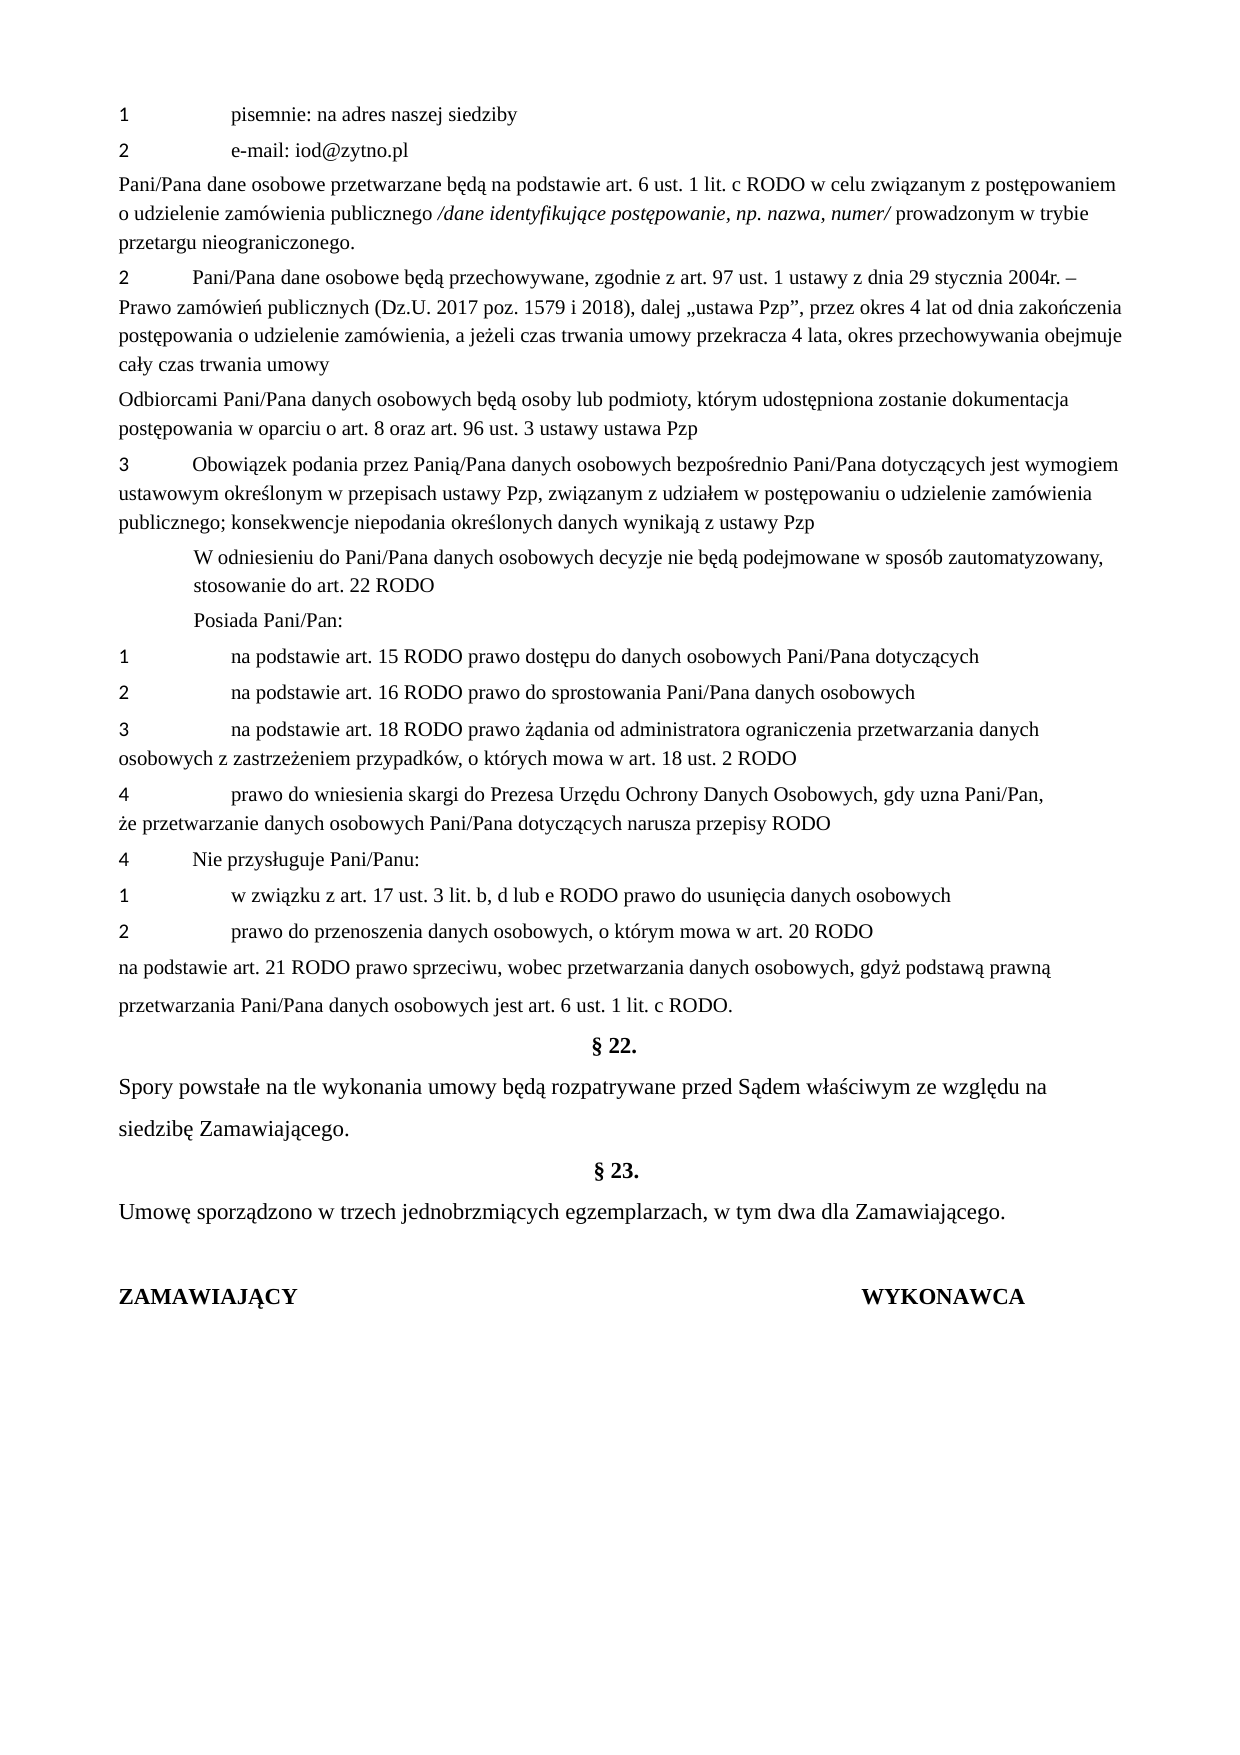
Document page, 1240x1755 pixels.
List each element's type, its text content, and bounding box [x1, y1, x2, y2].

text ZAMAWIAJĄCY WYKONAWCA [118, 1283, 1123, 1309]
list Nie przysługuje Pani/Panu: [118, 846, 1123, 871]
list w związku z art. 17 ust. 3 lit. b, d lub e RODO prawo do usunięcia danych osobowych [118, 882, 1123, 907]
text § 23. [593, 1157, 1123, 1183]
list Pani/Pana dane osobowe będą przechowywane, zgodnie z art. 97 ust. 1 ustawy z dnia 29 stycznia 2004r. – Prawo zamówień publicznych (Dz.U. 2017 poz. 1579 i 2018), dalej „ustawa Pzp”, przez okres 4 lat od dnia zakończenia postępowania o udzielenie zamówienia, a jeżeli czas trwania umowy przekracza 4 lata, okres przechowywania obejmuje cały czas trwania umowy [118, 264, 1123, 376]
list prawo do przenoszenia danych osobowych, o którym mowa w art. 20 RODO [118, 918, 1123, 944]
list pisemnie: na adres naszej siedziby [118, 102, 1123, 127]
text W odniesieniu do Pani/Pana danych osobowych decyzje nie będą podejmowane w sposób zautomatyzowany, stosowanie do art. 22 RODO [193, 544, 1123, 597]
list na podstawie art. 16 RODO prawo do sprostowania Pani/Pana danych osobowych [118, 679, 1123, 705]
text Umowę sporządzono w trzech jednobrzmiących egzemplarzach, w tym dwa dla Zamawiającego. [118, 1198, 1123, 1225]
text Spory powstałe na tle wykonania umowy będą rozpatrywane przed Sądem właściwym ze względu na siedzibę Zamawiającego. [118, 1073, 1121, 1141]
list na podstawie art. 15 RODO prawo dostępu do danych osobowych Pani/Pana dotyczących [118, 643, 1123, 668]
text Posiada Pani/Pan: [193, 608, 1123, 632]
list e-mail: iod@zytno.pl [118, 137, 1123, 162]
text Pani/Pana dane osobowe przetwarzane będą na podstawie art. 6 ust. 1 lit. c RODO w celu związanym z postępowaniem o udzielenie zamówienia publicznego /dane identyfikujące postępowanie, np. nazwa, numer/ prowadzonym w trybie przetargu nieograniczonego. [118, 172, 1123, 254]
list prawo do wniesienia skargi do Prezesa Urzędu Ochrony Danych Osobowych, gdy uzna Pani/Pan, że przetwarzanie danych osobowych Pani/Pana dotyczących narusza przepisy RODO [118, 781, 1123, 835]
list Obowiązek podania przez Panią/Pana danych osobowych bezpośrednio Pani/Pana dotyczących jest wymogiem ustawowym określonym w przepisach ustawy Pzp, związanym z udziałem w postępowaniu o udzielenie zamówienia publicznego; konsekwencje niepodania określonych danych wynikają z ustawy Pzp [118, 451, 1123, 534]
text Odbiorcami Pani/Pana danych osobowych będą osoby lub podmioty, którym udostępniona zostanie dokumentacja postępowania w oparciu o art. 8 oraz art. 96 ust. 3 ustawy ustawa Pzp [118, 387, 1123, 440]
text na podstawie art. 21 RODO prawo sprzeciwu, wobec przetwarzania danych osobowych, gdyż podstawą prawną przetwarzania Pani/Pana danych osobowych jest art. 6 ust. 1 lit. c RODO. [118, 955, 1123, 1017]
text § 22. [591, 1032, 1123, 1058]
list na podstawie art. 18 RODO prawo żądania od administratora ograniczenia przetwarzania danych osobowych z zastrzeżeniem przypadków, o których mowa w art. 18 ust. 2 RODO [118, 716, 1123, 770]
